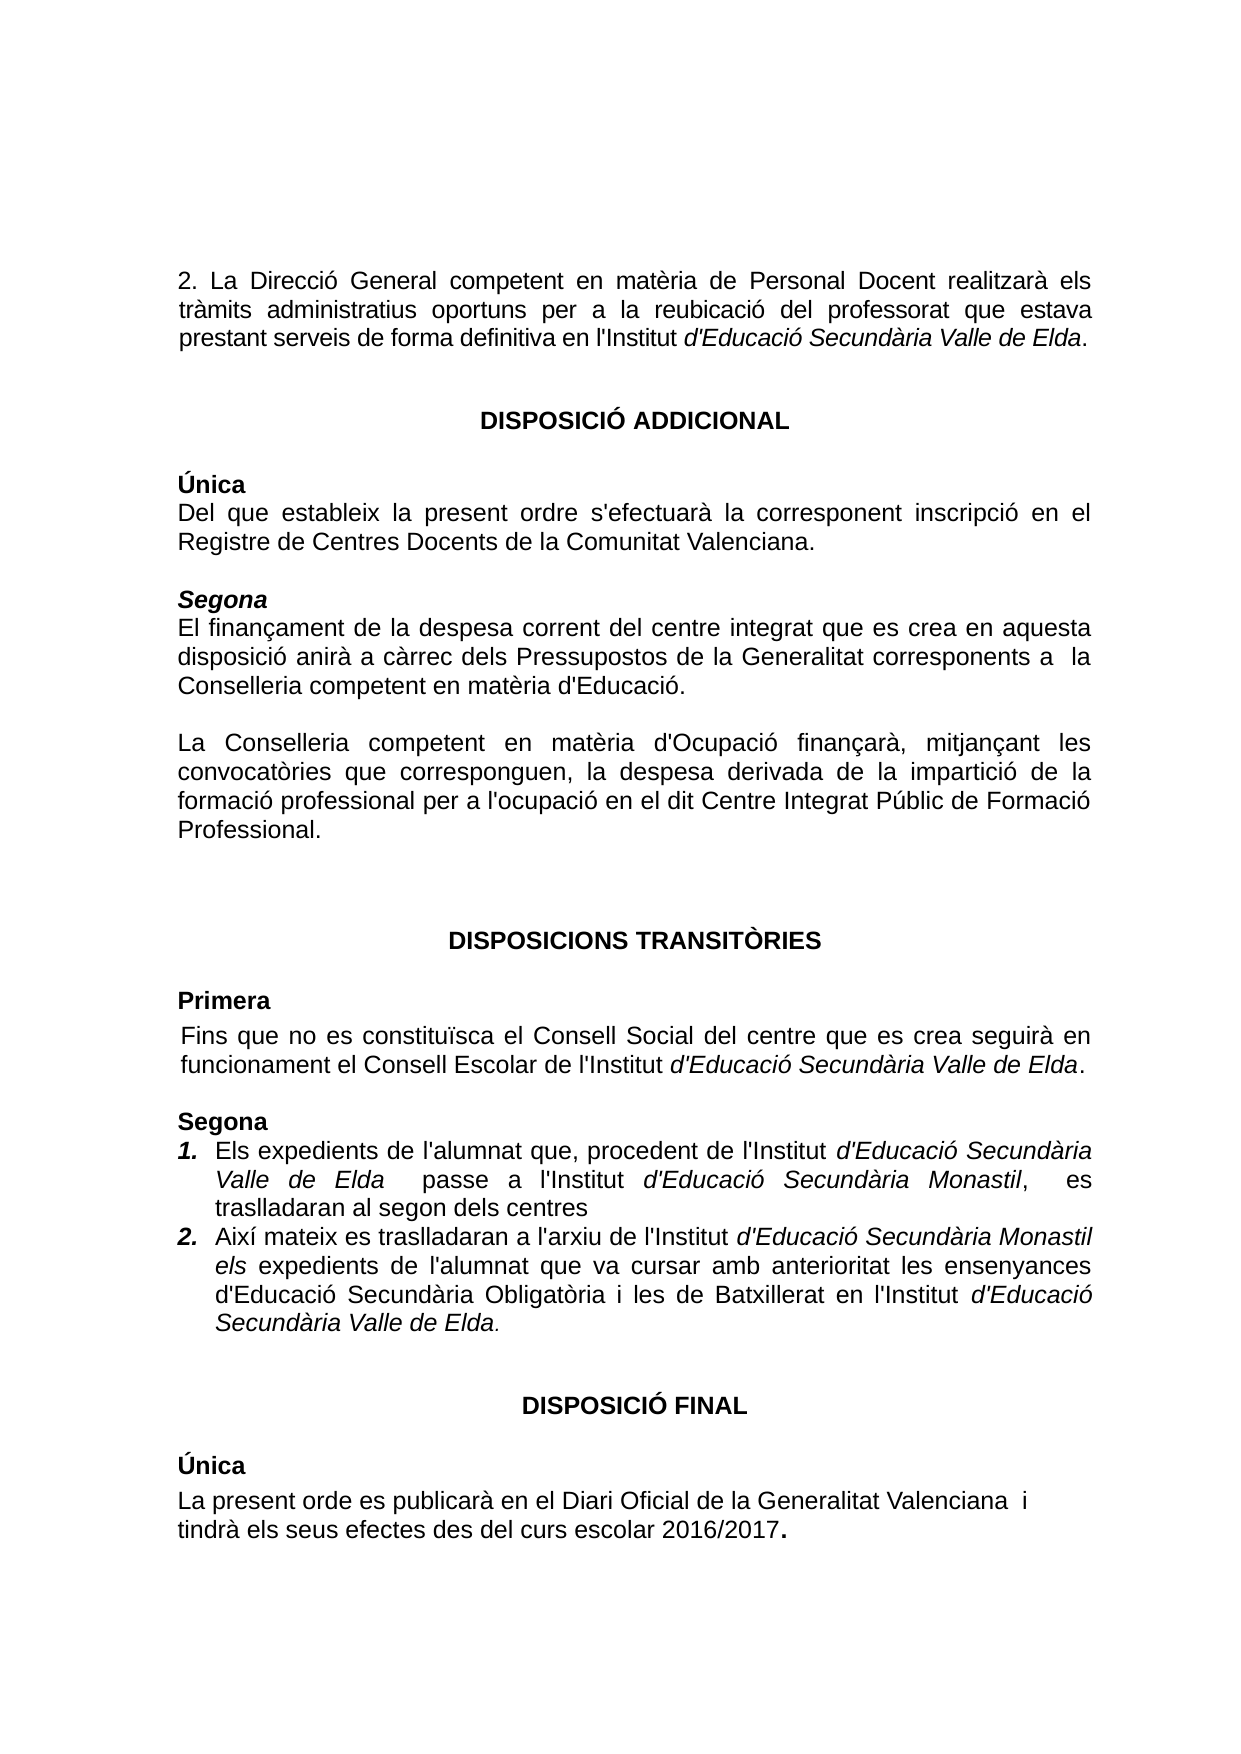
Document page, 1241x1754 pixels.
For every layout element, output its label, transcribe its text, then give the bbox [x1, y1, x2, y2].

text El finançament de la despesa corrent del centre integrat que es crea en aquesta disposició anirà a càrrec dels Pressupostos de la Generalitat corresponents a la Conselleria competent en matèria d'Educació. [177, 613, 1092, 699]
subtitle Primera [177, 986, 1092, 1014]
text Única [177, 469, 1092, 498]
text 2. La Direcció General competent en matèria de Personal Docent realitzarà els tràmits administratius oportuns per a la reubicació del professorat que estava prestant serveis de forma definitiva en l'Institut d'Educació Secundària Valle de Elda. [177, 266, 1092, 352]
text Del que estableix la present ordre s'efectuarà la corresponent inscripció en el Registre de Centres Docents de la Comunitat Valenciana. [177, 498, 1092, 556]
list Segona [177, 1107, 1092, 1136]
subtitle Única [177, 1451, 1092, 1479]
list Els expedients de l'alumnat que, procedent de l'Institut d'Educació Secundària Valle de Elda passe a l'Institut d'Educació Secundària Monastil, es traslladaran al segon dels centres [177, 1136, 1092, 1222]
subtitle DISPOSICIÓ FINAL [177, 1391, 1092, 1419]
subtitle Segona [177, 584, 1092, 613]
subtitle Fins que no es constituïsca el Consell Social del centre que es crea seguirà en funcionament el Consell Escolar de l'Institut d'Educació Secundària Valle de Elda. [180, 1021, 1092, 1078]
list La present orde es publicarà en el Diari Oficial de la Generalitat Valenciana i tindrà els seus efectes des del curs escolar 2016/2017. [177, 1486, 1092, 1543]
list Així mateix es traslladaran a l'arxiu de l'Institut d'Educació Secundària Monastil els expedients de l'alumnat que va cursar amb anterioritat les ensenyances d'Educació Secundària Obligatòria i les de Batxillerat en l'Institut d'Educació Secundària Valle de Elda. [177, 1222, 1092, 1337]
subtitle DISPOSICIONS TRANSITÒRIES [177, 926, 1092, 954]
subtitle DISPOSICIÓ ADDICIONAL [177, 406, 1092, 434]
text La Conselleria competent en matèria d'Ocupació finançarà, mitjançant les convocatòries que corresponguen, la despesa derivada de la impartició de la formació professional per a l'ocupació en el dit Centre Integrat Públic de Formació Professional. [177, 728, 1092, 843]
